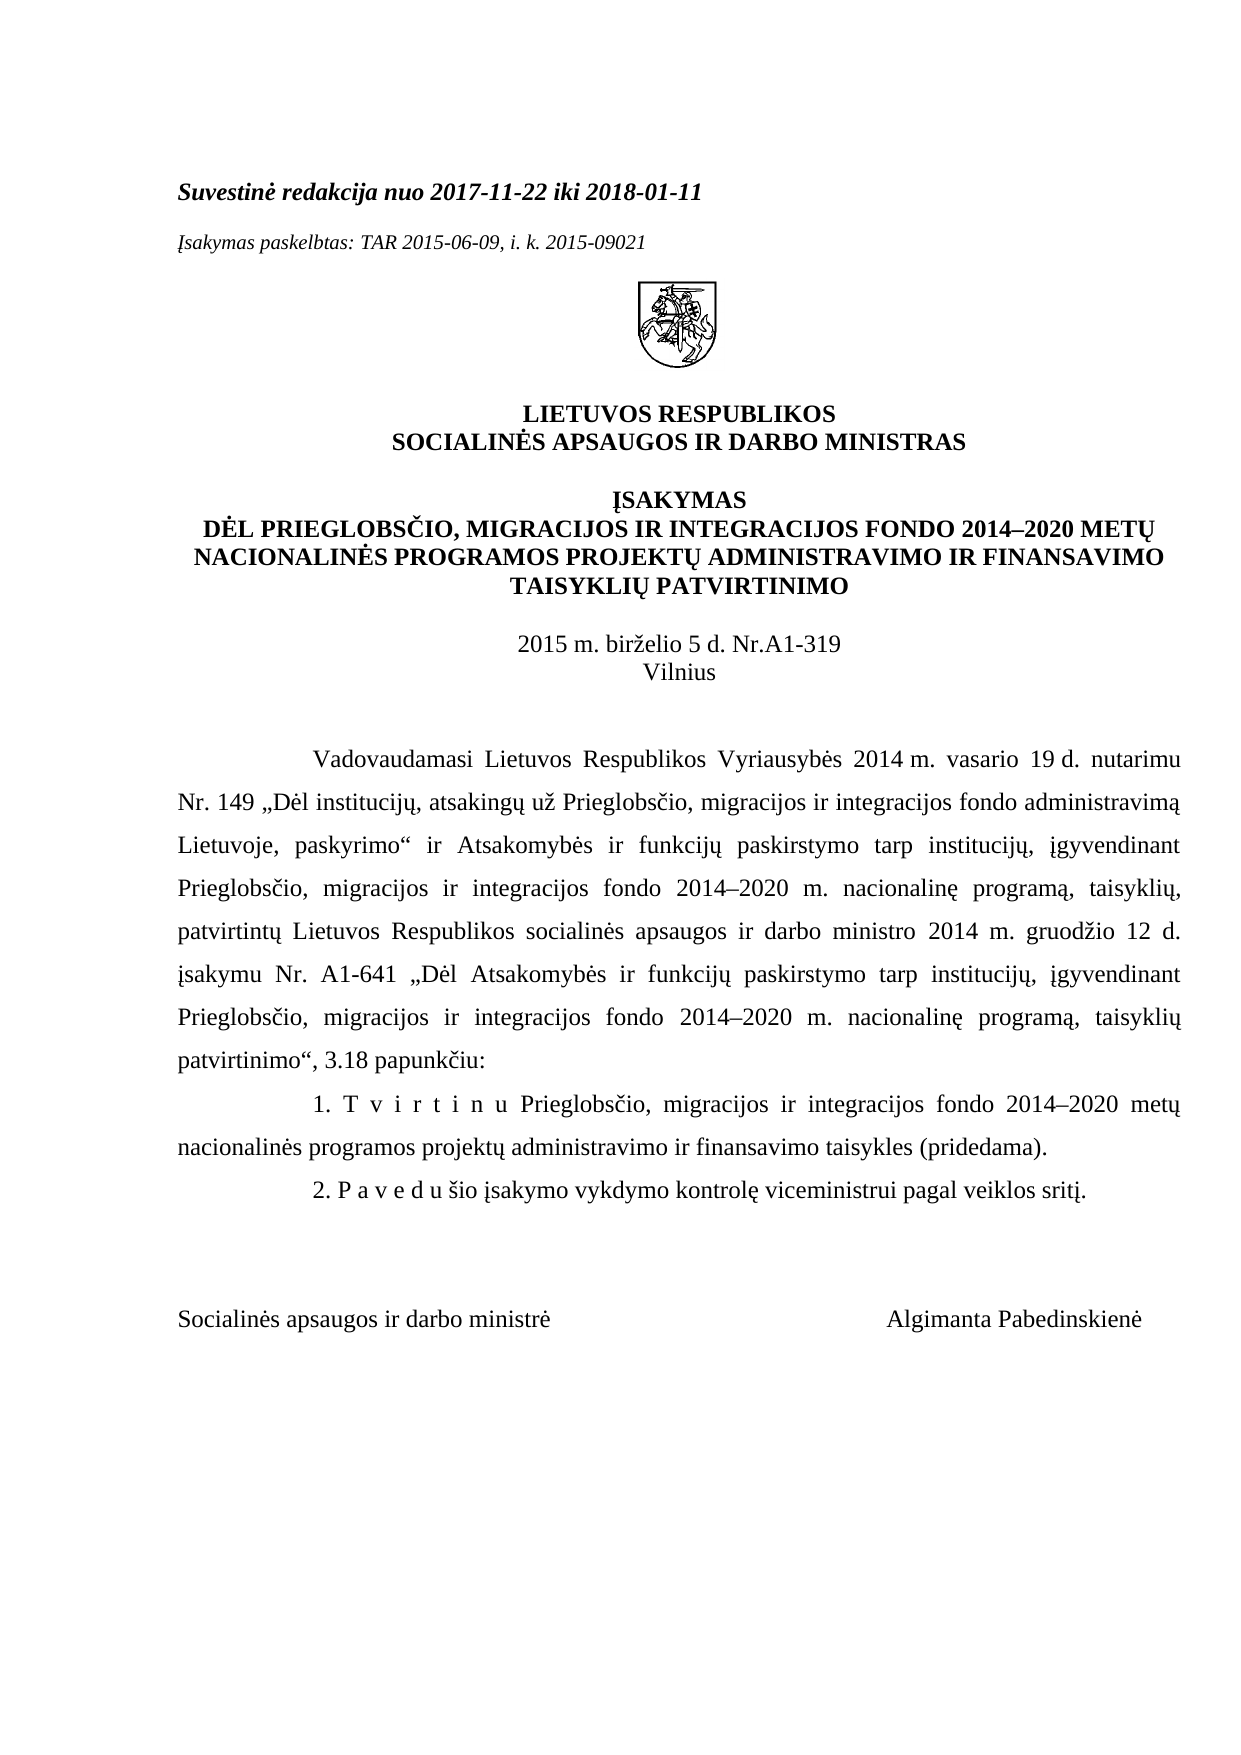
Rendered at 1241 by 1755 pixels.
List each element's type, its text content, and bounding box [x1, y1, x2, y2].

text Socialinės apsaugos ir darbo ministrė Algimanta Pabedinskienė [177, 1304, 1181, 1333]
text 2015 m. birželio 5 d. Nr.A1-319 [177, 629, 1181, 657]
text SOCIALINĖS APSAUGOS IR DARBO MINISTRAS [177, 427, 1181, 456]
text 2. P a v e d u šio įsakymo vykdymo kontrolę viceministrui pagal veiklos sritį. [177, 1175, 1181, 1204]
text LIETUVOS RESPUBLIKOS [177, 399, 1181, 427]
text Įsakymas paskelbtas: TAR 2015-06-09, i. k. 2015-09021 [177, 230, 1181, 254]
text 1. T v i r t i n u Prieglobsčio, migracijos ir integracijos fondo 2014–2020 metų nacionalinės programos projektų administravimo ir finansavimo taisykles (pridedama). [177, 1089, 1181, 1161]
text Suvestinė redakcija nuo 2017-11-22 iki 2018-01-11 [177, 177, 1181, 206]
text DĖL PRIEGLOBSČIO, MIGRACIJOS IR INTEGRACIJOS FONDO 2014–2020 METŲ NACIONALINĖS PROGRAMOS PROJEKTŲ ADMINISTRAVIMO IR FINANSAVIMO TAISYKLIŲ PATVIRTINIMO [177, 514, 1181, 600]
text Vilnius [177, 657, 1181, 686]
text Vadovaudamasi Lietuvos Respublikos Vyriausybės 2014 m. vasario 19 d. nutarimu Nr. 149 „Dėl institucijų, atsakingų už Prieglobsčio, migracijos ir integracijos fondo administravimą Lietuvoje, paskyrimo“ ir Atsakomybės ir funkcijų paskirstymo tarp institucijų, įgyvendinant Prieglobsčio, migracijos ir integracijos fondo 2014–2020 m. nacionalinę programą, taisyklių, patvirtintų Lietuvos Respublikos socialinės apsaugos ir darbo ministro 2014 m. gruodžio 12 d. įsakymu Nr. A1-641 „Dėl Atsakomybės ir funkcijų paskirstymo tarp institucijų, įgyvendinant Prieglobsčio, migracijos ir integracijos fondo 2014–2020 m. nacionalinę programą, taisyklių patvirtinimo“, 3.18 papunkčiu: [177, 744, 1181, 1074]
text ĮSAKYMAS [177, 485, 1181, 514]
